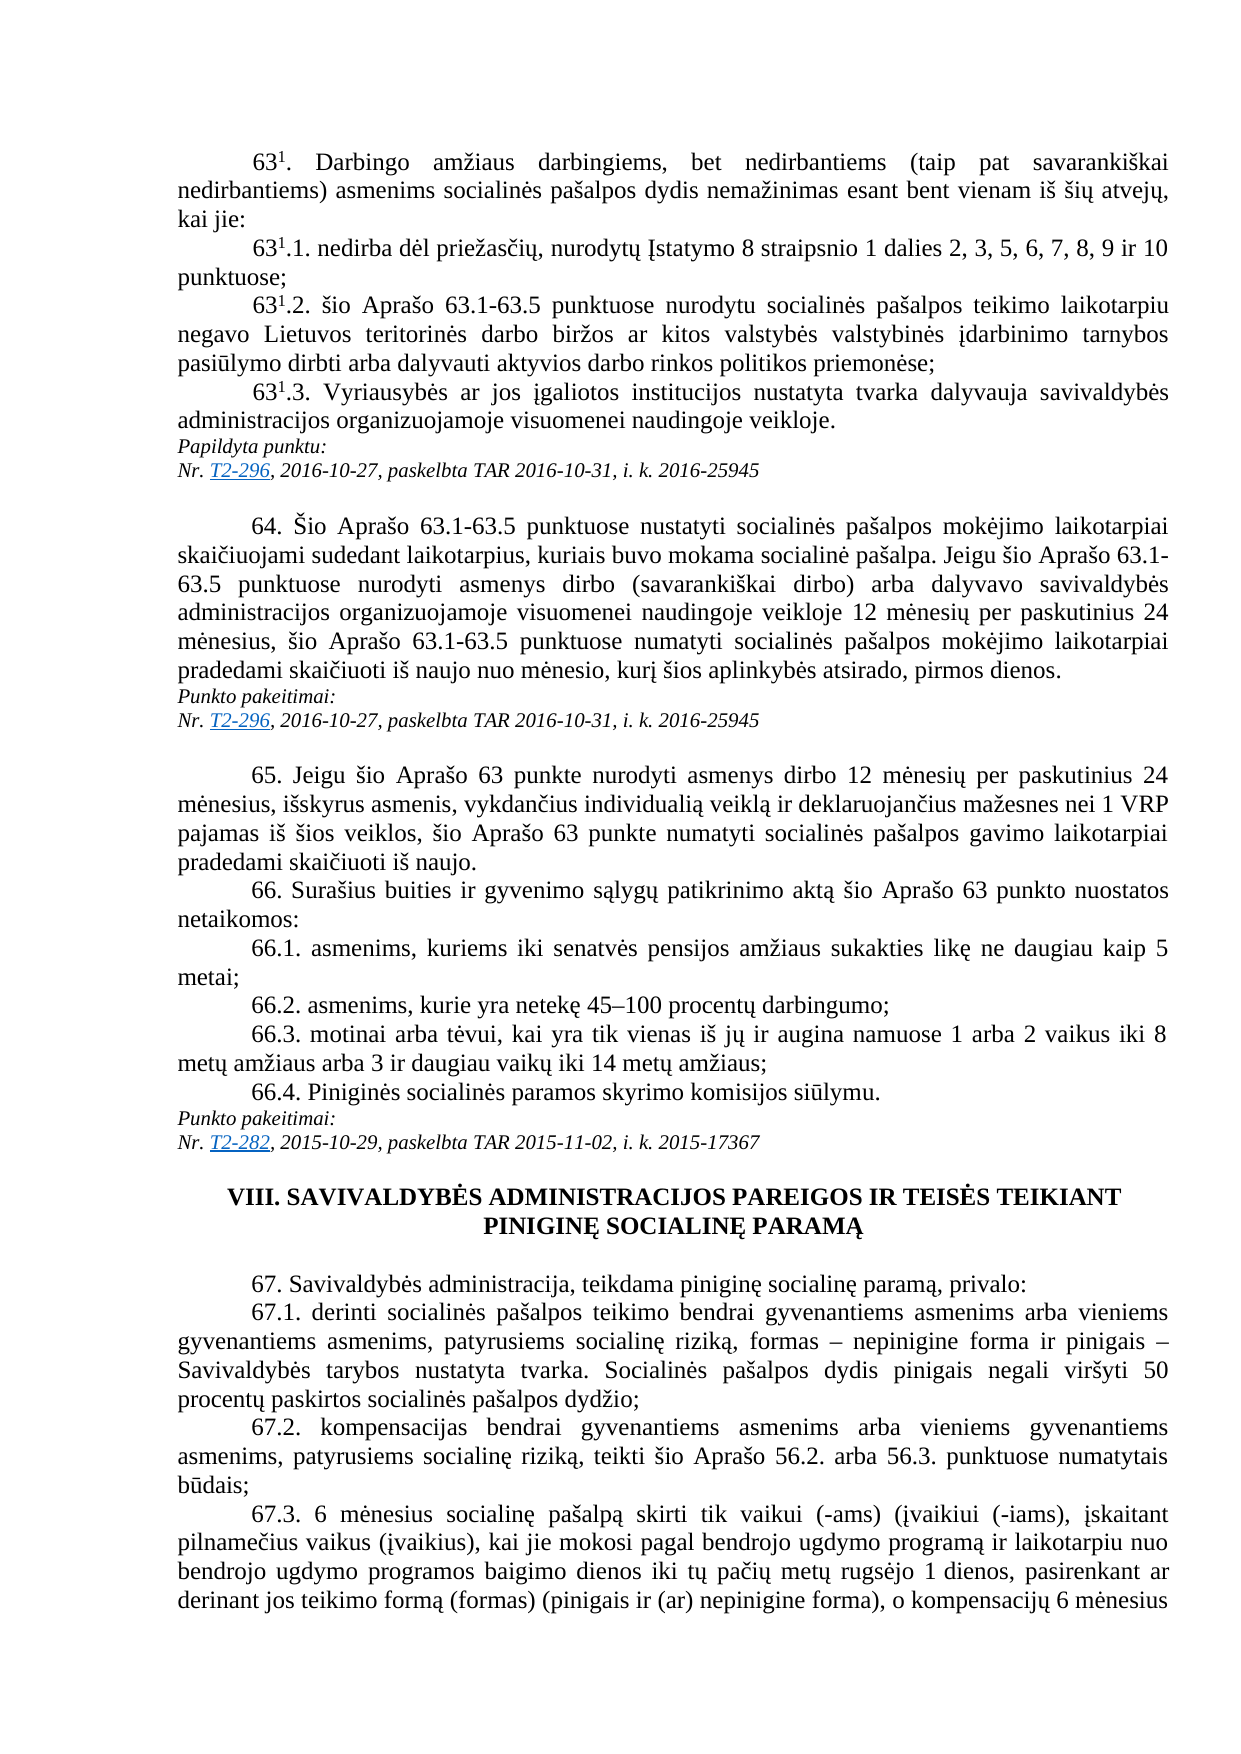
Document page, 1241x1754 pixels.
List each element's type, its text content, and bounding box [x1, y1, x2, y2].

text 67. Savivaldybės administracija, teikdama piniginę socialinę paramą, privalo: [177, 1269, 1169, 1297]
text 65. Jeigu šio Aprašo 63 punkte nurodyti asmenys dirbo 12 mėnesių per paskutinius 24 mėnesius, išskyrus asmenis, vykdančius individualią veiklą ir deklaruojančius mažesnes nei 1 VRP pajamas iš šios veiklos, šio Aprašo 63 punkte numatyti socialinės pašalpos gavimo laikotarpiai pradedami skaičiuoti iš naujo. [177, 761, 1169, 876]
text 66.1. asmenims, kuriems iki senatvės pensijos amžiaus sukakties likę ne daugiau kaip 5 metai; [177, 933, 1169, 991]
text 631.3. Vyriausybės ar jos įgaliotos institucijos nustatyta tvarka dalyvauja savivaldybės administracijos organizuojamoje visuomenei naudingoje veikloje. [177, 377, 1169, 434]
text Nr. T2-296, 2016-10-27, paskelbta TAR 2016-10-31, i. k. 2016-25945 [177, 458, 1169, 482]
text Nr. T2-282, 2015-10-29, paskelbta TAR 2015-11-02, i. k. 2015-17367 [177, 1130, 1169, 1154]
text 66.2. asmenims, kurie yra netekę 45–100 procentų darbingumo; [177, 991, 1169, 1019]
text 631.2. šio Aprašo 63.1-63.5 punktuose nurodytu socialinės pašalpos teikimo laikotarpiu negavo Lietuvos teritorinės darbo biržos ar kitos valstybės valstybinės įdarbinimo tarnybos pasiūlymo dirbti arba dalyvauti aktyvios darbo rinkos politikos priemonėse; [177, 291, 1169, 377]
text 64. Šio Aprašo 63.1-63.5 punktuose nustatyti socialinės pašalpos mokėjimo laikotarpiai skaičiuojami sudedant laikotarpius, kuriais buvo mokama socialinė pašalpa. Jeigu šio Aprašo 63.1-63.5 punktuose nurodyti asmenys dirbo (savarankiškai dirbo) arba dalyvavo savivaldybės administracijos organizuojamoje visuomenei naudingoje veikloje 12 mėnesių per paskutinius 24 mėnesius, šio Aprašo 63.1-63.5 punktuose numatyti socialinės pašalpos mokėjimo laikotarpiai pradedami skaičiuoti iš naujo nuo mėnesio, kurį šios aplinkybės atsirado, pirmos dienos. [177, 511, 1169, 684]
text Papildyta punktu: [177, 434, 1169, 458]
text Punkto pakeitimai: [177, 684, 1169, 708]
text 66. Surašius buities ir gyvenimo sąlygų patikrinimo aktą šio Aprašo 63 punkto nuostatos netaikomos: [177, 876, 1169, 933]
text 631.1. nedirba dėl priežasčių, nurodytų Įstatymo 8 straipsnio 1 dalies 2, 3, 5, 6, 7, 8, 9 ir 10 punktuose; [177, 233, 1169, 291]
text Punkto pakeitimai: [177, 1106, 1169, 1130]
text 66.4. Piniginės socialinės paramos skyrimo komisijos siūlymu. [177, 1077, 1169, 1106]
text 67.3. 6 mėnesius socialinę pašalpą skirti tik vaikui (-ams) (įvaikiui (-iams), įskaitant pilnamečius vaikus (įvaikius), kai jie mokosi pagal bendrojo ugdymo programą ir laikotarpiu nuo bendrojo ugdymo programos baigimo dienos iki tų pačių metų rugsėjo 1 dienos, pasirenkant ar derinant jos teikimo formą (formas) (pinigais ir (ar) nepinigine forma), o kompensacijų 6 mėnesius [177, 1499, 1169, 1614]
text 67.1. derinti socialinės pašalpos teikimo bendrai gyvenantiems asmenims arba vieniems gyvenantiems asmenims, patyrusiems socialinę riziką, formas – nepinigine forma ir pinigais –Savivaldybės tarybos nustatyta tvarka. Socialinės pašalpos dydis pinigais negali viršyti 50 procentų paskirtos socialinės pašalpos dydžio; [177, 1297, 1169, 1412]
text 67.2. kompensacijas bendrai gyvenantiems asmenims arba vieniems gyvenantiems asmenims, patyrusiems socialinę riziką, teikti šio Aprašo 56.2. arba 56.3. punktuose numatytais būdais; [177, 1412, 1169, 1499]
text VIII. SAVIVALDYBĖS ADMINISTRACIJOS PAREIGOS IR TEISĖS TEIKIANT PINIGINĘ SOCIALINĘ PARAMĄ [177, 1182, 1169, 1240]
text 631. Darbingo amžiaus darbingiems, bet nedirbantiems (taip pat savarankiškai nedirbantiems) asmenims socialinės pašalpos dydis nemažinimas esant bent vienam iš šių atvejų, kai jie: [177, 147, 1169, 233]
text 66.3. motinai arba tėvui, kai yra tik vienas iš jų ir augina namuose 1 arba 2 vaikus iki 8 metų amžiaus arba 3 ir daugiau vaikų iki 14 metų amžiaus; [177, 1019, 1169, 1077]
text Nr. T2-296, 2016-10-27, paskelbta TAR 2016-10-31, i. k. 2016-25945 [177, 708, 1169, 732]
